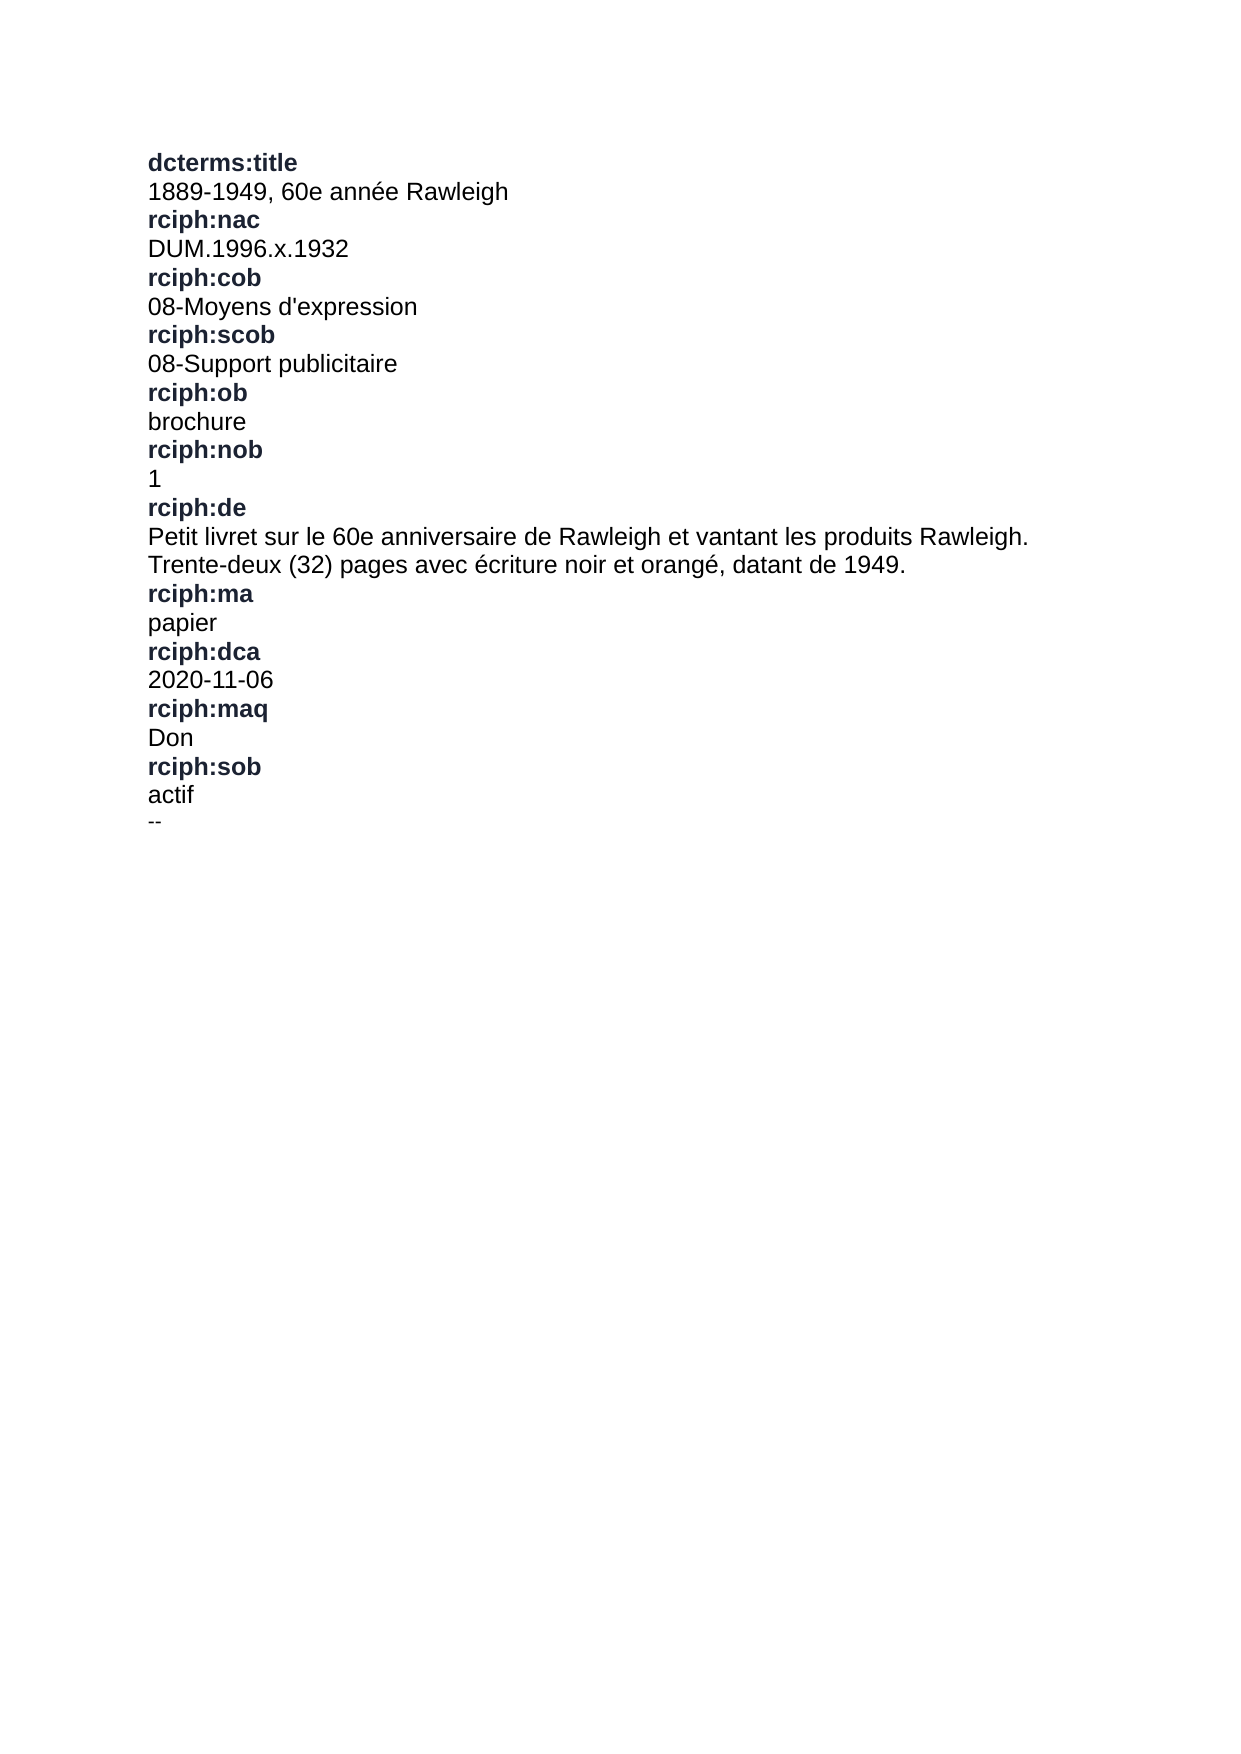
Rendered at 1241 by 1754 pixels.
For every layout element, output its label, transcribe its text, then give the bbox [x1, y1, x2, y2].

text Don [148, 723, 1092, 751]
text DUM.1996.x.1932 [148, 234, 1092, 263]
text 08-Support publicitaire [148, 349, 1092, 378]
text actif [148, 780, 1092, 809]
text rciph:ma [148, 579, 1092, 608]
text rciph:dca [148, 636, 1092, 665]
text brochure [148, 406, 1092, 435]
text 08-Moyens d'expression [148, 291, 1092, 320]
text -- [148, 809, 1092, 833]
text rciph:scob [148, 320, 1092, 349]
text 2020-11-06 [148, 665, 1092, 694]
text papier [148, 608, 1092, 636]
text rciph:ob [148, 378, 1092, 406]
text rciph:nob [148, 435, 1092, 464]
text 1 [148, 464, 1092, 493]
text rciph:cob [148, 263, 1092, 291]
text Petit livret sur le 60e anniversaire de Rawleigh et vantant les produits Rawleigh. Trente-deux (32) pages avec écriture noir et orangé, datant de 1949. [148, 521, 1092, 579]
text rciph:de [148, 493, 1092, 521]
text rciph:sob [148, 751, 1092, 780]
text rciph:maq [148, 694, 1092, 723]
text dcterms:title [148, 148, 1092, 176]
text rciph:nac [148, 205, 1092, 234]
text 1889-1949, 60e année Rawleigh [148, 176, 1092, 205]
